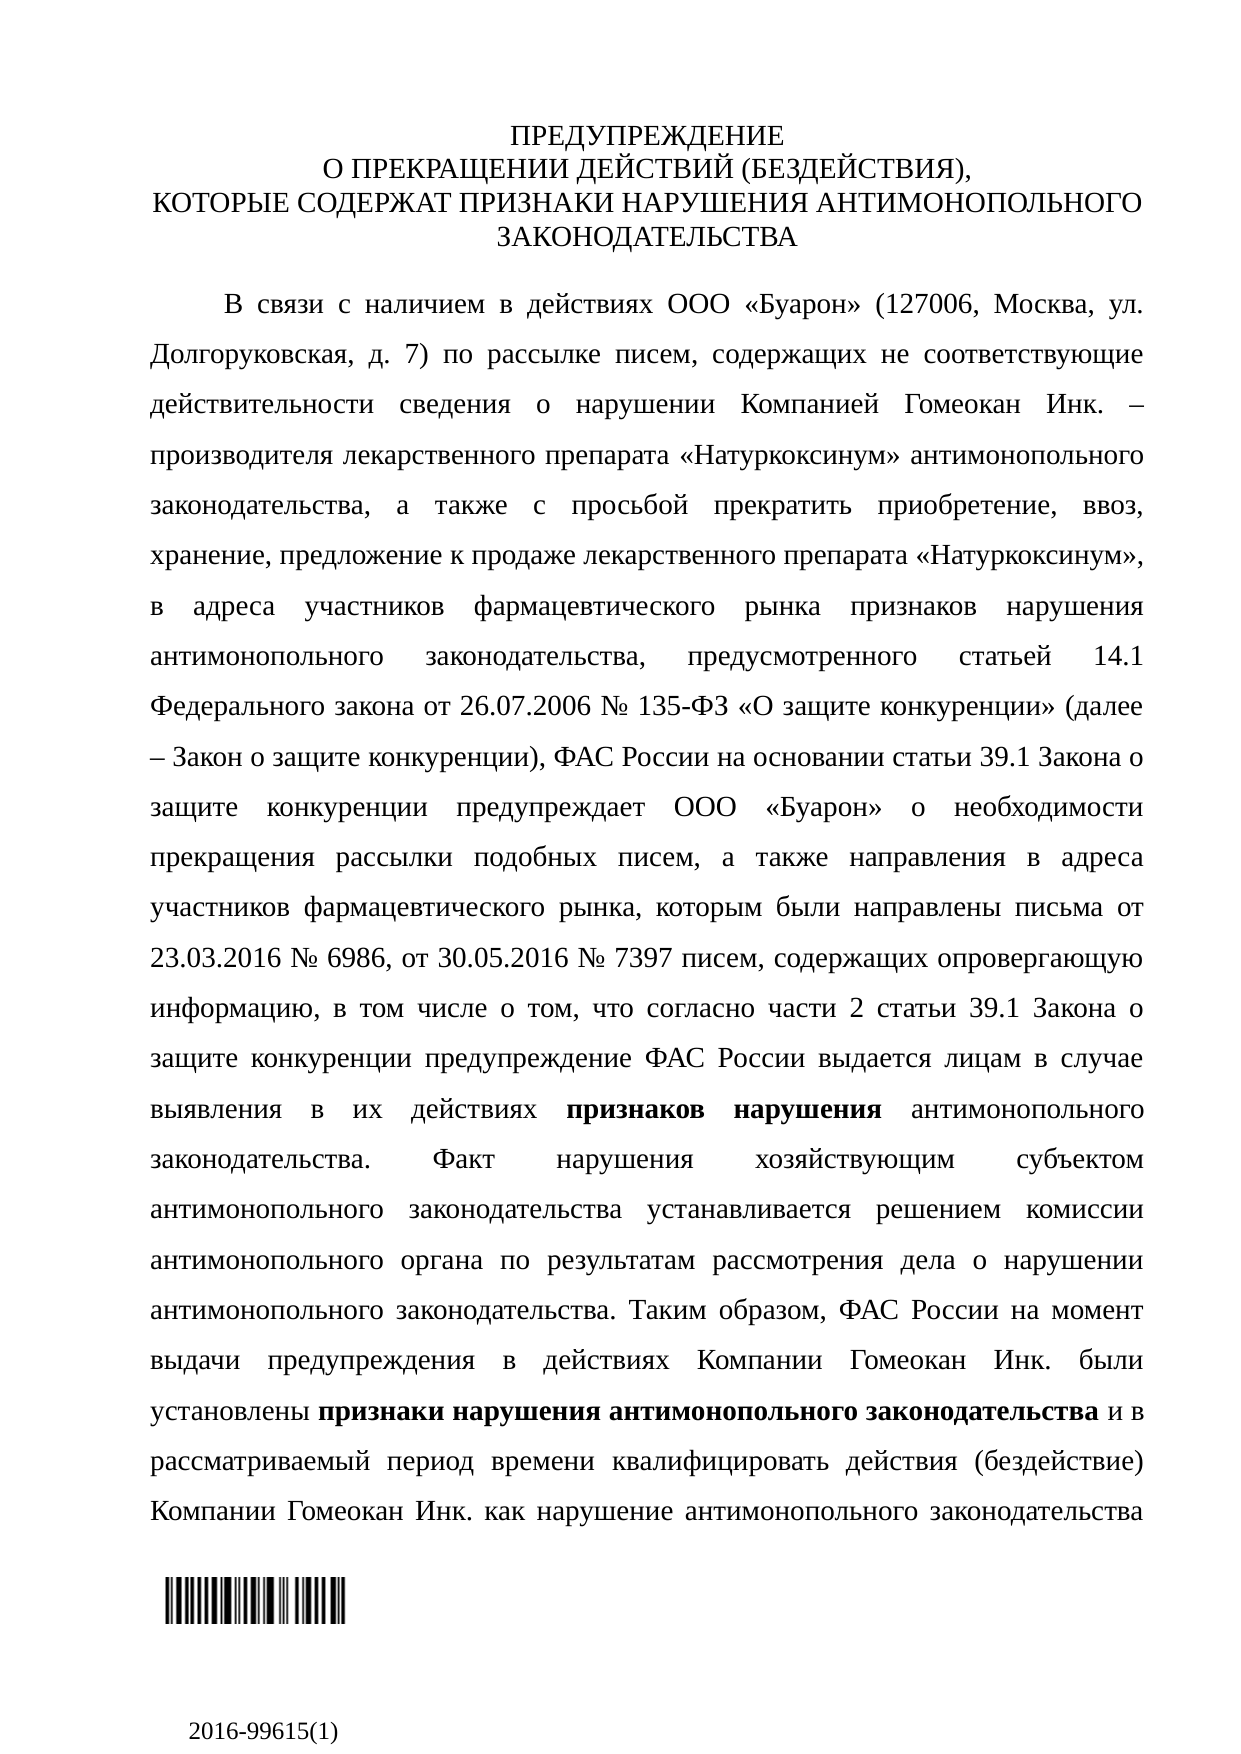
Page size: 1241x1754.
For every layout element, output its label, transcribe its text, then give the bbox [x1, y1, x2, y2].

picture [150, 1577, 363, 1624]
text ПРЕДУПРЕЖДЕНИЕ О ПРЕКРАЩЕНИИ ДЕЙСТВИЙ (БЕЗДЕЙСТВИЯ), КОТОРЫЕ СОДЕРЖАТ ПРИЗНАКИ НАРУШЕНИЯ АНТИМОНОПОЛЬНОГО ЗАКОНОДАТЕЛЬСТВА [150, 118, 1144, 252]
text В связи с наличием в действиях ООО «Буарон» (127006, Москва, ул. Долгоруковская, д. 7) по рассылке писем, содержащих не соответствующие действительности сведения о нарушении Компанией Гомеокан Инк. – производителя лекарственного препарата «Натуркоксинум» антимонопольного законодательства, а также с просьбой прекратить приобретение, ввоз, хранение, предложение к продаже лекарственного препарата «Натуркоксинум», в адреса участников фармацевтического рынка признаков нарушения антимонопольного законодательства, предусмотренного статьей 14.1 Федерального закона от 26.07.2006 № 135-ФЗ «О защите конкуренции» (далее – Закон о защите конкуренции), ФАС России на основании статьи 39.1 Закона о защите конкуренции предупреждает ООО «Буарон» о необходимости прекращения рассылки подобных писем, а также направления в адреса участников фармацевтического рынка, которым были направлены письма от 23.03.2016 № 6986, от 30.05.2016 № 7397 писем, содержащих опровергающую информацию, в том числе о том, что согласно части 2 статьи 39.1 Закона о защите конкуренции предупреждение ФАС России выдается лицам в случае выявления в их действиях признаков нарушения антимонопольного законодательства. Факт нарушения хозяйствующим субъектом антимонопольного законодательства устанавливается решением комиссии антимонопольного органа по результатам рассмотрения дела о нарушении антимонопольного законодательства. Таким образом, ФАС России на момент выдачи предупреждения в действиях Компании Гомеокан Инк. были установлены признаки нарушения антимонопольного законодательства и в рассматриваемый период времени квалифицировать действия (бездействие) Компании Гомеокан Инк. как нарушение антимонопольного законодательства [150, 286, 1144, 1527]
